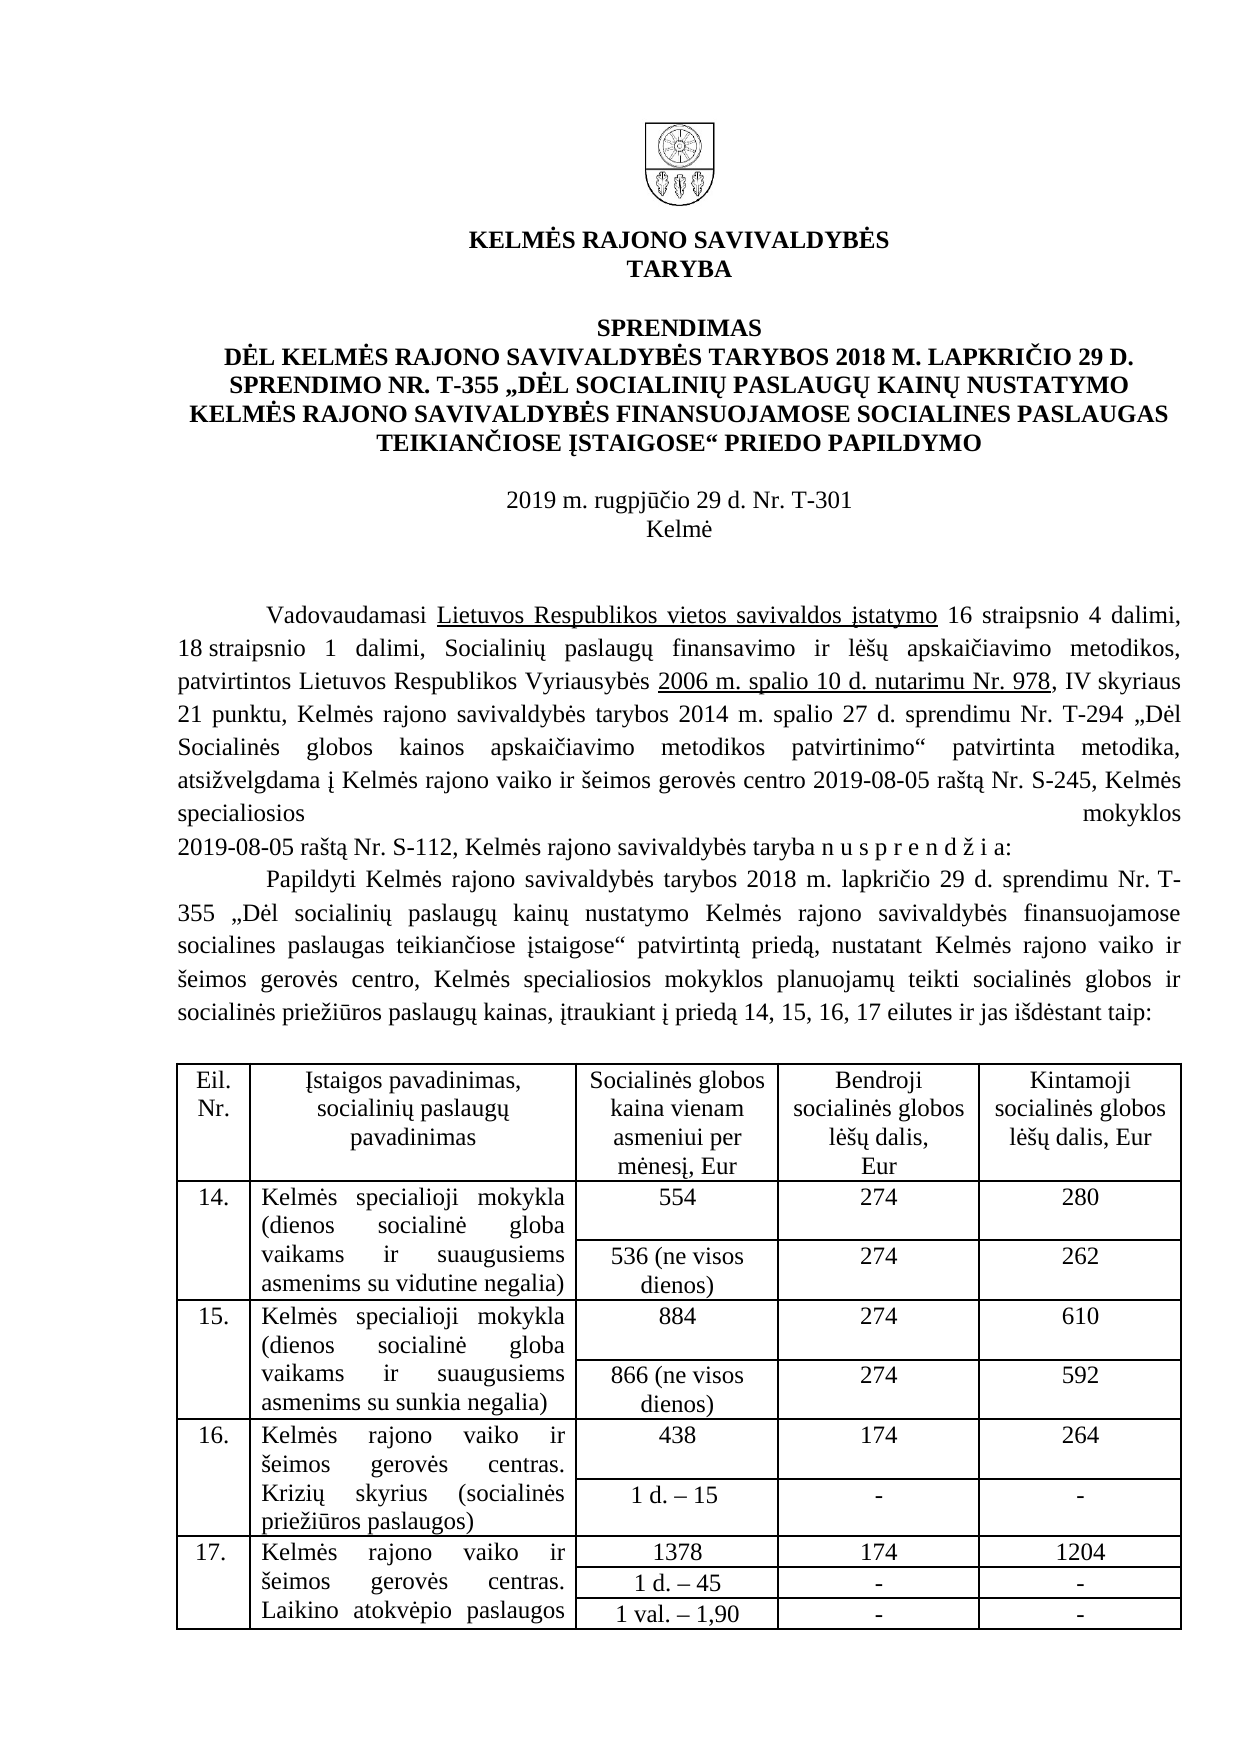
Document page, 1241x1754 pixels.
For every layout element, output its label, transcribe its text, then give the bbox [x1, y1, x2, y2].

table_cell Kelmės specialioji mokykla (dienos socialinė globa vaikams ir suaugusiems asmenims su sunkia negalia) [251, 1301, 575, 1418]
table_cell 264 [980, 1420, 1180, 1478]
table_cell Kelmės specialioji mokykla (dienos socialinė globa vaikams ir suaugusiems asmenims su vidutine negalia) [251, 1182, 575, 1299]
table_cell 610 [980, 1301, 1180, 1358]
table_cell 262 [980, 1241, 1180, 1299]
table_cell 592 [980, 1361, 1180, 1418]
table_header Socialinės globos kaina vienam asmeniui per mėnesį, Eur [577, 1065, 777, 1180]
table_cell 280 [980, 1182, 1180, 1239]
table_cell 1204 [980, 1537, 1180, 1566]
table_cell 1378 [577, 1537, 777, 1566]
table_cell 274 [779, 1361, 978, 1418]
table_cell 14. [178, 1182, 249, 1299]
table_cell 438 [577, 1420, 777, 1478]
text TARYBA [177, 254, 1181, 283]
table_cell 554 [577, 1182, 777, 1239]
table_cell 174 [779, 1537, 978, 1566]
text SPRENDIMAS [177, 313, 1181, 342]
text 2019 m. rugpjūčio 29 d. Nr. T-301 [177, 485, 1181, 514]
table_cell 174 [779, 1420, 978, 1478]
text KELMĖS RAJONO SAVIVALDYBĖS [177, 225, 1181, 254]
table_cell 536 (ne visos dienos) [577, 1241, 777, 1299]
table_cell - [779, 1599, 978, 1628]
table_cell 1 val. – 1,90 [577, 1599, 777, 1628]
table_header Bendroji socialinės globos lėšų dalis, Eur [779, 1065, 978, 1180]
table_cell 1 d. – 45 [577, 1568, 777, 1597]
table_cell 17. [178, 1537, 249, 1628]
table_cell 274 [779, 1241, 978, 1299]
table_cell 274 [779, 1182, 978, 1239]
table_header Kintamoji socialinės globos lėšų dalis, Eur [980, 1065, 1180, 1180]
table_cell 866 (ne visos dienos) [577, 1361, 777, 1418]
table_cell 884 [577, 1301, 777, 1358]
text DĖL kELMĖS RAJONO SAVIVALDYBĖS TARYBOS 2018 m. LAPKRIČIO 29 D. SPRENDIMO NR. T-355 „DĖL SOCIALINIŲ PASLAUGŲ KAINŲ NUSTATYMO KELMĖS RAJONO SAVIVALDYBĖS FINANSUOJAMOSE SOCIALINES PASLAUGAS TEIKIANČIOSE ĮSTAIGOSE“ PRIEDO PAPILDYMO [177, 342, 1181, 457]
table_cell - [980, 1568, 1180, 1597]
table_cell - [779, 1568, 978, 1597]
table_cell Kelmės rajono vaiko ir šeimos gerovės centras. Laikino atokvėpio paslaugos [251, 1537, 575, 1628]
table_cell Kelmės rajono vaiko ir šeimos gerovės centras. Krizių skyrius (socialinės priežiūros paslaugos) [251, 1420, 575, 1535]
table_header Eil. Nr. [178, 1065, 249, 1180]
table_cell - [779, 1480, 978, 1535]
table_cell 274 [779, 1301, 978, 1358]
table_cell 16. [178, 1420, 249, 1535]
text Papildyti Kelmės rajono savivaldybės tarybos 2018 m. lapkričio 29 d. sprendimu Nr. T-355 „Dėl socialinių paslaugų kainų nustatymo Kelmės rajono savivaldybės finansuojamose socialines paslaugas teikiančiose įstaigose“ patvirtintą priedą, nustatant Kelmės rajono vaiko ir šeimos gerovės centro, Kelmės specialiosios mokyklos planuojamų teikti socialinės globos ir socialinės priežiūros paslaugų kainas, įtraukiant į priedą 14, 15, 16, 17 eilutes ir jas išdėstant taip: [177, 864, 1181, 1025]
table_cell - [980, 1599, 1180, 1628]
text Kelmė [177, 514, 1181, 543]
table_header Įstaigos pavadinimas, socialinių paslaugų pavadinimas [251, 1065, 575, 1180]
table_cell 1 d. – 15 [577, 1480, 777, 1535]
table_cell 15. [178, 1301, 249, 1418]
text Vadovaudamasi Lietuvos Respublikos vietos savivaldos įstatymo 16 straipsnio 4 dalimi, 18 straipsnio 1 dalimi, Socialinių paslaugų finansavimo ir lėšų apskaičiavimo metodikos, patvirtintos Lietuvos Respublikos Vyriausybės 2006 m. spalio 10 d. nutarimu Nr. 978, IV skyriaus 21 punktu, Kelmės rajono savivaldybės tarybos 2014 m. spalio 27 d. sprendimu Nr. T-294 „Dėl Socialinės globos kainos apskaičiavimo metodikos patvirtinimo“ patvirtinta metodika, atsižvelgdama į Kelmės rajono vaiko ir šeimos gerovės centro 2019-08-05 raštą Nr. S-245, Kelmės specialiosios mokyklos 2019-08-05 raštą Nr. S-112, Kelmės rajono savivaldybės taryba nusprendžia: [177, 600, 1181, 860]
table_cell - [980, 1480, 1180, 1535]
